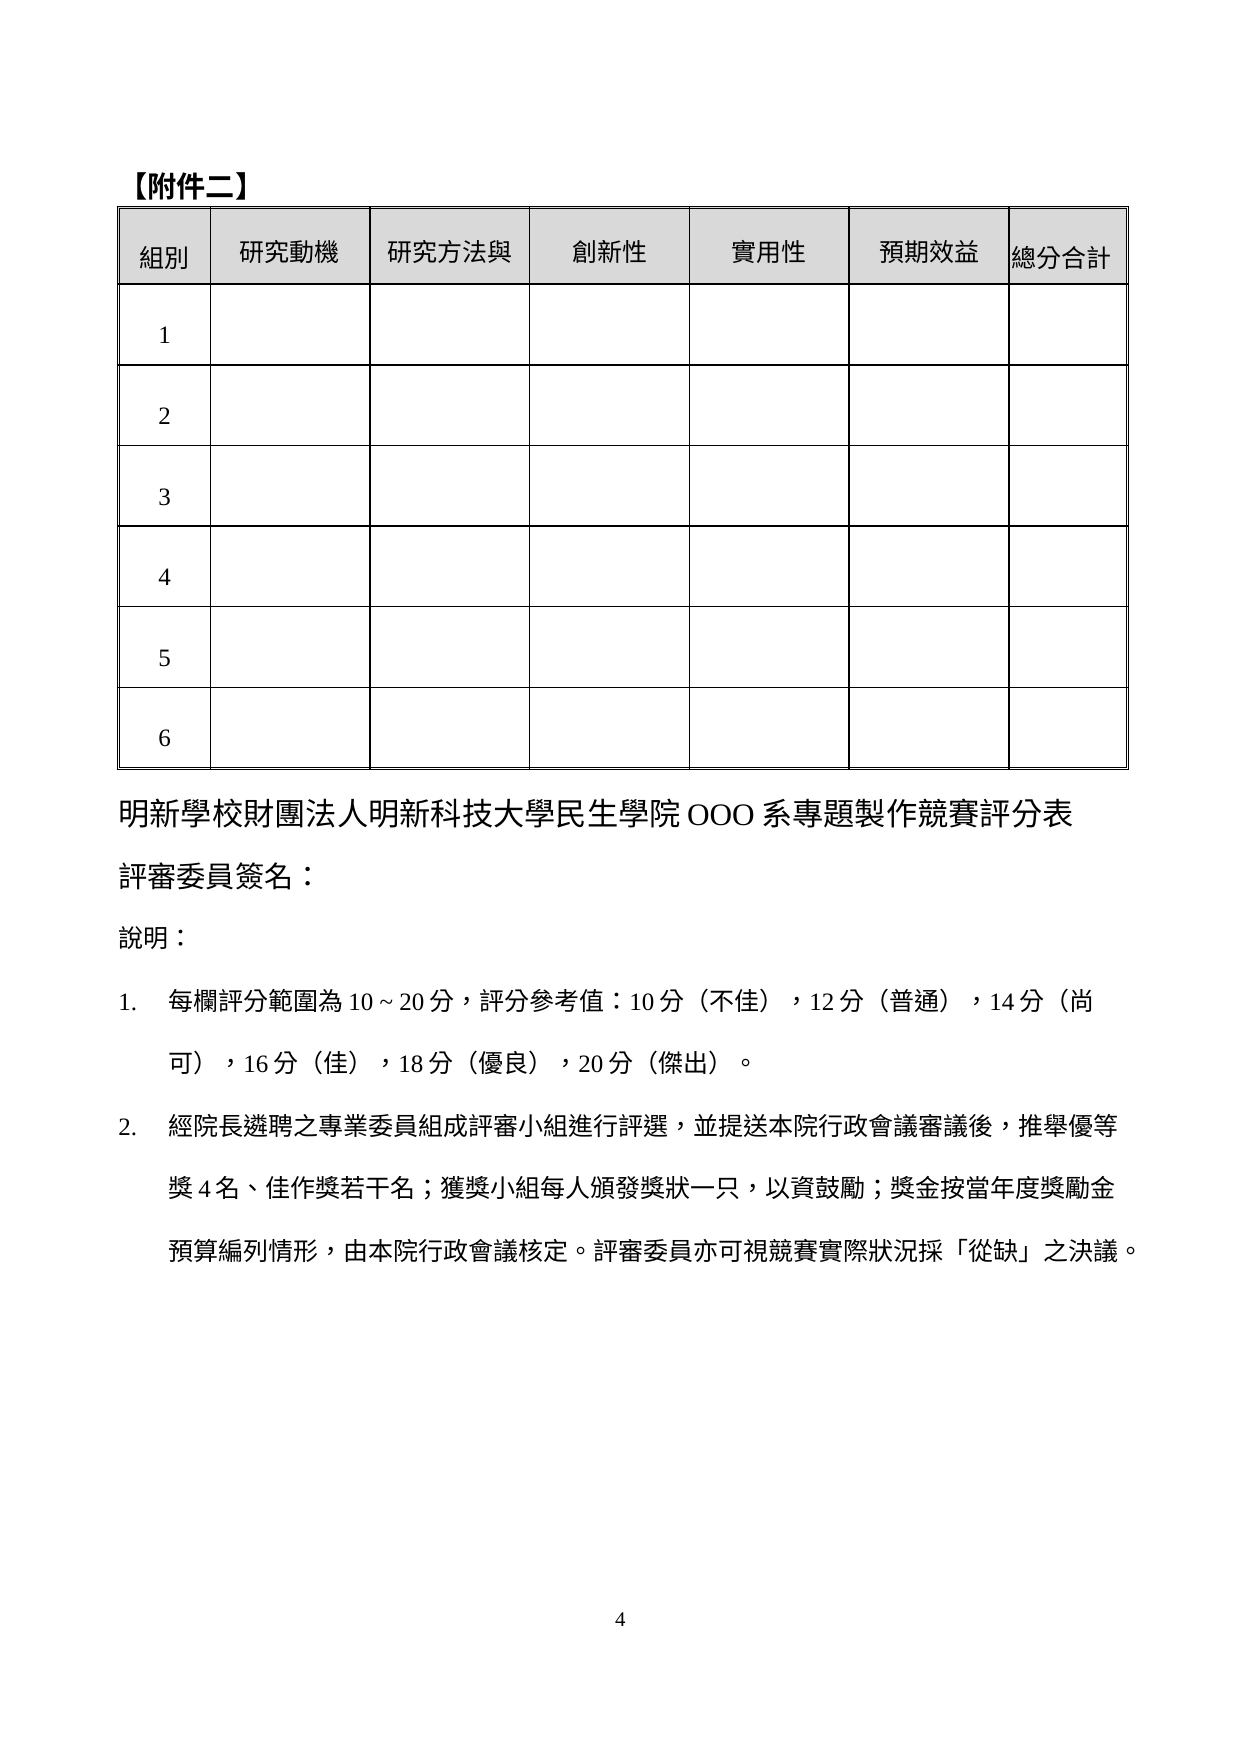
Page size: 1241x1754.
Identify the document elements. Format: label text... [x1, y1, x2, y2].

table_header 創新性 (20%) [530, 209, 689, 283]
table_cell [530, 285, 689, 364]
table_cell [850, 607, 1008, 686]
table_cell [690, 607, 848, 686]
table_cell 3 [120, 446, 210, 525]
table_cell [530, 527, 689, 606]
table_cell 2 [120, 366, 210, 444]
table_cell [690, 285, 848, 364]
table_cell 5 [120, 607, 210, 686]
table_cell 6 [120, 688, 210, 767]
table_cell [1010, 607, 1126, 686]
table_cell [371, 285, 529, 364]
table_cell 1 [120, 285, 210, 364]
table_cell [850, 285, 1008, 364]
table_cell 4 [120, 527, 210, 606]
table_cell [530, 607, 689, 686]
table_cell [371, 688, 529, 767]
table_cell [371, 607, 529, 686]
table_header 組別 [120, 209, 210, 283]
table_cell [1010, 446, 1126, 525]
table_cell [1010, 527, 1126, 606]
table_header 總分合計 [1010, 209, 1126, 283]
table_cell [530, 688, 689, 767]
table_cell [371, 366, 529, 444]
table_header 研究方法與 過程(20%) [371, 209, 529, 283]
text 【附件二】 [118, 143, 1122, 206]
table_cell [211, 527, 369, 606]
table_cell [211, 446, 369, 525]
table_cell [371, 446, 529, 525]
table_cell [850, 688, 1008, 767]
table_header 研究動機(20%) [211, 209, 369, 283]
table_cell [530, 446, 689, 525]
table_cell [690, 527, 848, 606]
table_header 預期效益(20%) [850, 209, 1008, 283]
table_cell [690, 688, 848, 767]
table_cell [211, 607, 369, 686]
table_cell [850, 366, 1008, 444]
table_cell [211, 688, 369, 767]
table_cell [211, 366, 369, 444]
table_cell [850, 527, 1008, 606]
table_cell [211, 285, 369, 364]
list 每欄評分範圍為10 ~ 20分，評分參考值：10分（不佳），12分（普通），14分（尚可），16分（佳），18分（優良），20分（傑出）。 [118, 958, 1122, 1083]
table_cell [690, 366, 848, 444]
table_cell [1010, 688, 1126, 767]
table_header 實用性 (20%) [690, 209, 848, 283]
table_cell [530, 366, 689, 444]
list 經院長遴聘之專業委員組成評審小組進行評選，並提送本院行政會議審議後，推舉優等獎4名、佳作獎若干名；獲獎小組每人頒發獎狀一只，以資鼓勵；獎金按當年度獎勵金預算編列情形，由本院行政會議核定。評審委員亦可視競賽實際狀況採「從缺」之決議。 [118, 1083, 1122, 1270]
table_cell [1010, 366, 1126, 444]
table_cell [850, 446, 1008, 525]
table_cell [371, 527, 529, 606]
text 明新學校財團法人明新科技大學民生學院OOO系專題製作競賽評分表 [118, 770, 1107, 833]
table_cell [690, 446, 848, 525]
text 評審委員簽名： [118, 833, 1122, 895]
table_cell [1010, 285, 1126, 364]
text 說明： [118, 895, 1122, 958]
